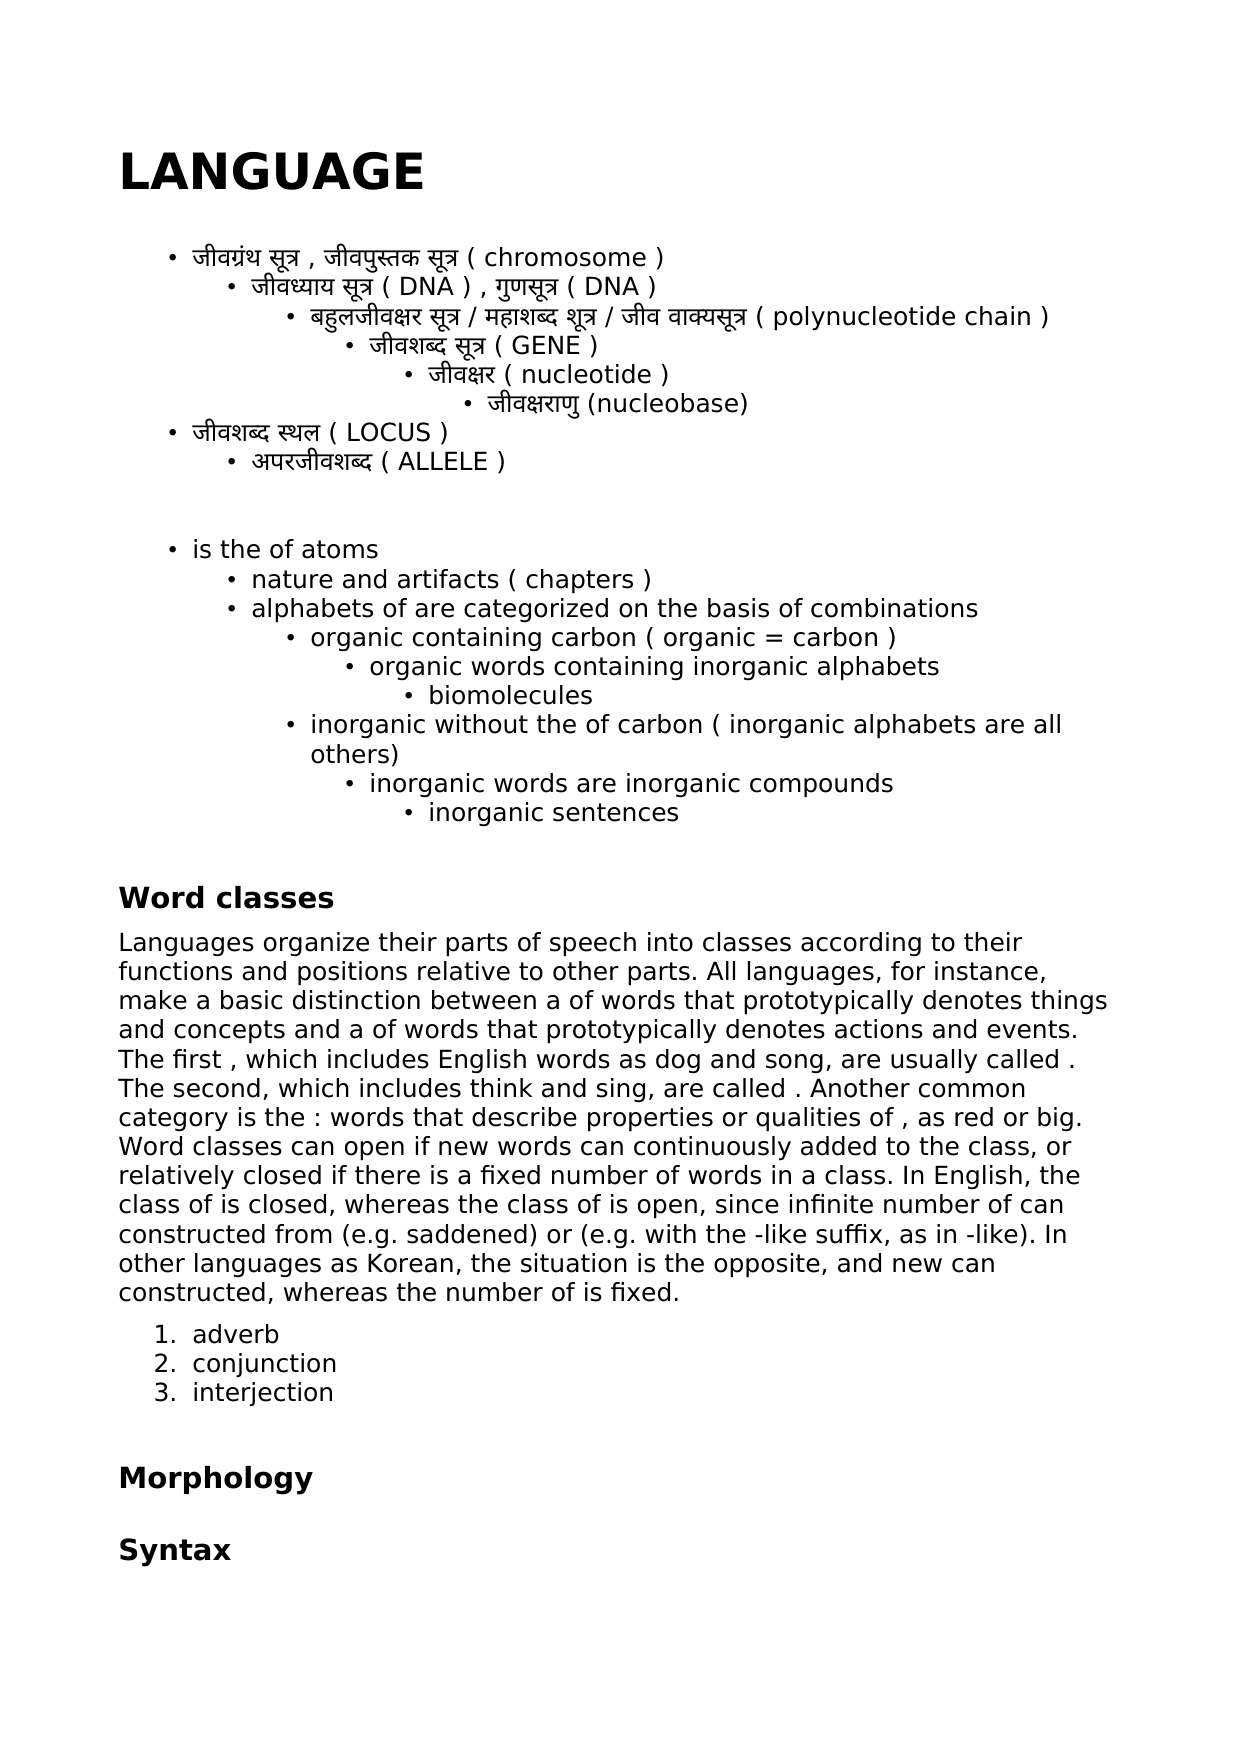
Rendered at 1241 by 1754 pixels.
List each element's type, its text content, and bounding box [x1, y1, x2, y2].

list जीवग्रंथ सूत्र , जीवपुस्तक सूत्र ( chromosome ) [177, 243, 1122, 272]
list अपरजीवशब्द ( ALLELE ) [236, 447, 1122, 477]
subtitle Morphology [118, 1462, 1122, 1496]
list जीवक्षराणु (nucleobase) [472, 389, 1122, 418]
list conjunction [177, 1349, 1122, 1378]
list is the of atoms [177, 536, 1122, 565]
list adverb [177, 1320, 1122, 1349]
list जीवध्याय सूत्र ( DNA ) , गुणसूत्र ( DNA ) [236, 272, 1122, 302]
list जीवक्षर ( nucleotide ) [413, 360, 1122, 389]
list alphabets of are categorized on the basis of combinations [236, 594, 1122, 623]
list जीवशब्द स्थल ( LOCUS ) [177, 418, 1122, 447]
subtitle Syntax [118, 1533, 1122, 1567]
list जीवशब्द सूत्र ( GENE ) [354, 331, 1122, 360]
list organic words containing inorganic alphabets [354, 652, 1122, 681]
text Languages organize their parts of speech into classes according to their functions and positions relative to other parts. All languages, for instance, make a basic distinction between a of words that prototypically denotes things and concepts and a of words that prototypically denotes actions and events. The first , which includes English words as dog and song, are usually called . The second, which includes think and sing, are called . Another common category is the : words that describe properties or qualities of , as red or big. Word classes can open if new words can continuously added to the class, or relatively closed if there is a fixed number of words in a class. In English, the class of is closed, whereas the class of is open, since infinite number of can constructed from (e.g. saddened) or (e.g. with the -like suffix, as in -like). In other languages as Korean, the situation is the opposite, and new can constructed, whereas the number of is fixed. [118, 928, 1122, 1307]
list inorganic words are inorganic compounds [354, 769, 1122, 798]
list interjection [177, 1378, 1122, 1407]
subtitle LANGUAGE [118, 143, 1122, 201]
list organic containing carbon ( organic = carbon ) [295, 623, 1122, 652]
list nature and artifacts ( chapters ) [236, 565, 1122, 594]
list biomolecules [413, 681, 1122, 711]
list inorganic sentences [413, 798, 1122, 827]
list बहुलजीवक्षर सूत्र / महाशब्द शूत्र / जीव वाक्यसूत्र ( polynucleotide chain ) [295, 302, 1122, 331]
subtitle Word classes [118, 882, 1122, 916]
list inorganic without the of carbon ( inorganic alphabets are all others) [295, 711, 1122, 769]
